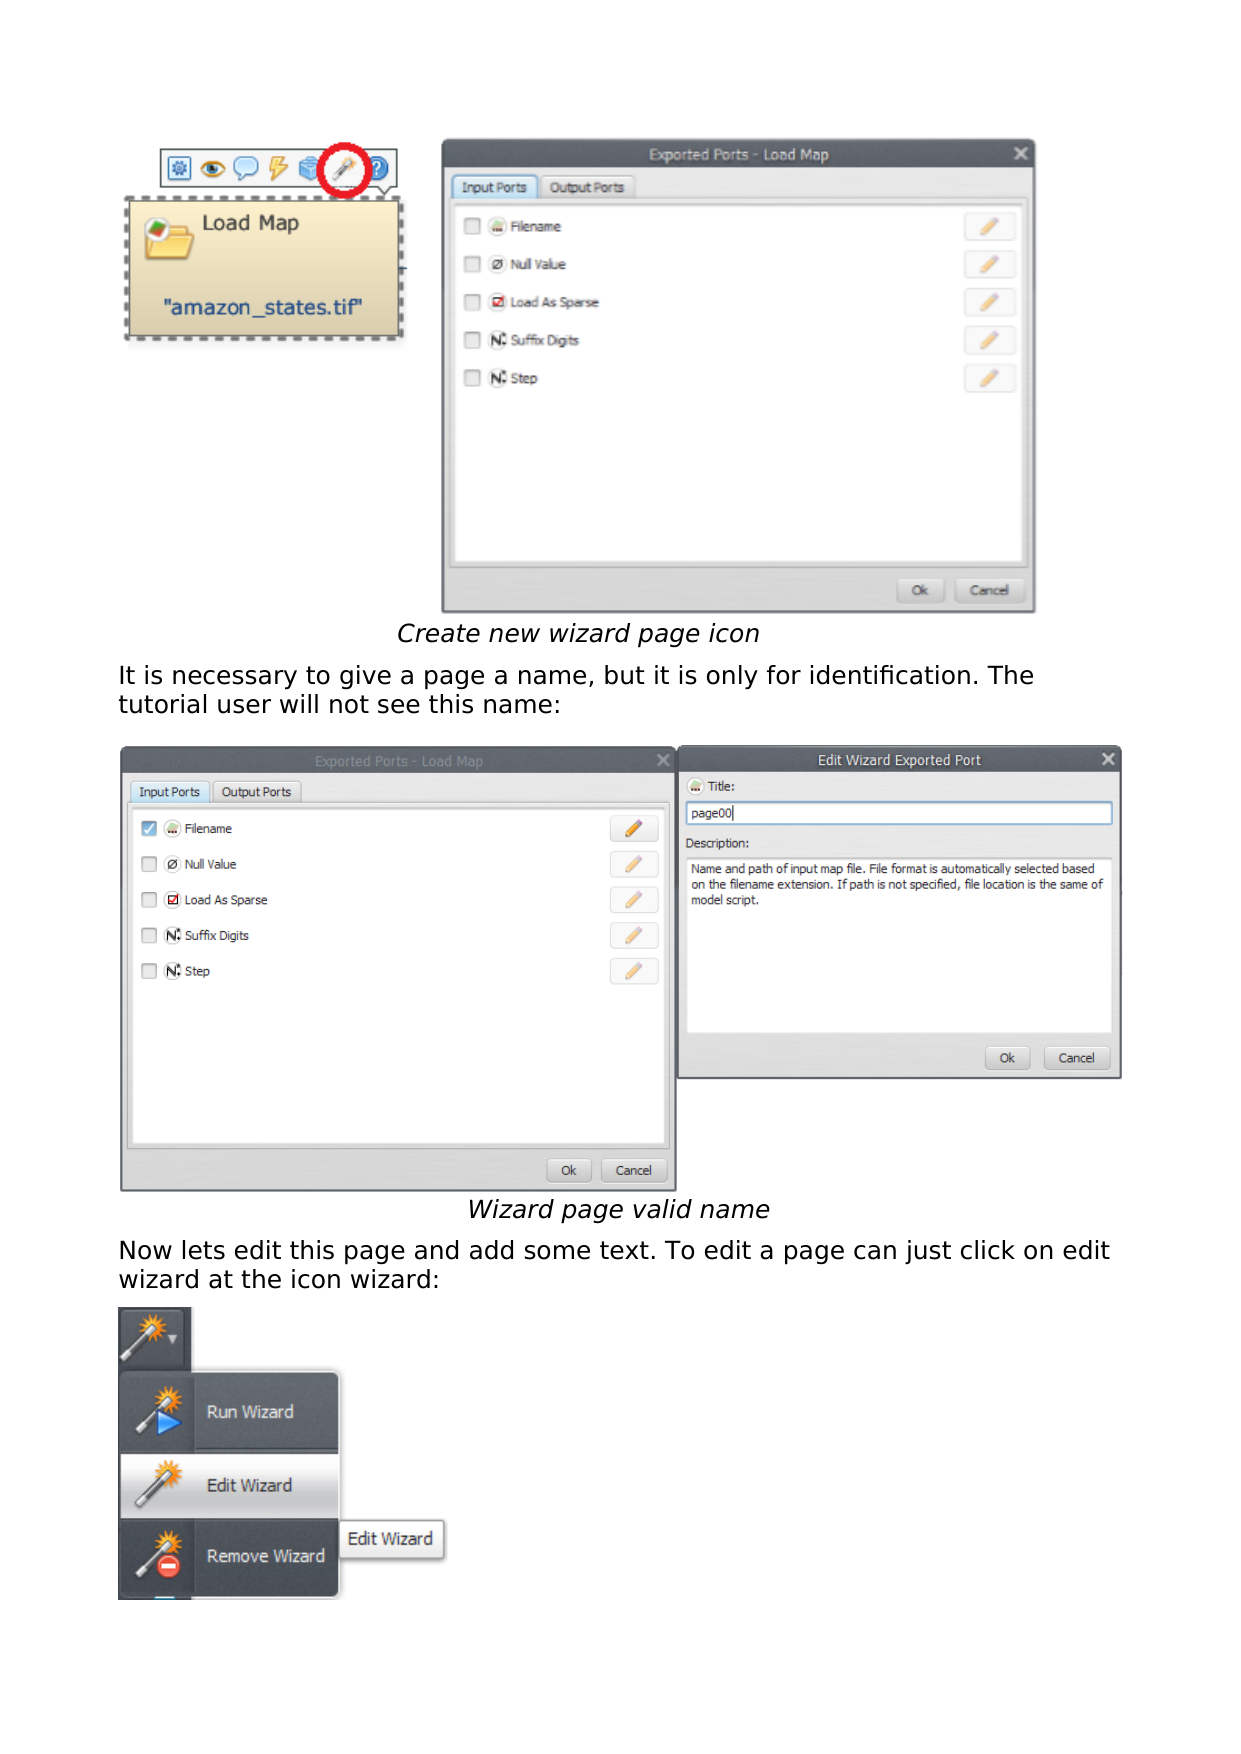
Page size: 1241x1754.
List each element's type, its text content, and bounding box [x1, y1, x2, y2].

picture [118, 130, 1042, 620]
picture [118, 1307, 448, 1600]
text Now lets edit this page and add some text. To edit a page can just click on edit wizard at the icon wizard: [118, 1237, 1122, 1295]
text It is necessary to give a page a name, but it is only for identification. The tutorial user will not see this name: [118, 661, 1122, 720]
text Create new wizard page icon [118, 620, 1042, 649]
text Wizard page valid name [118, 1195, 1122, 1224]
picture [118, 744, 1123, 1195]
